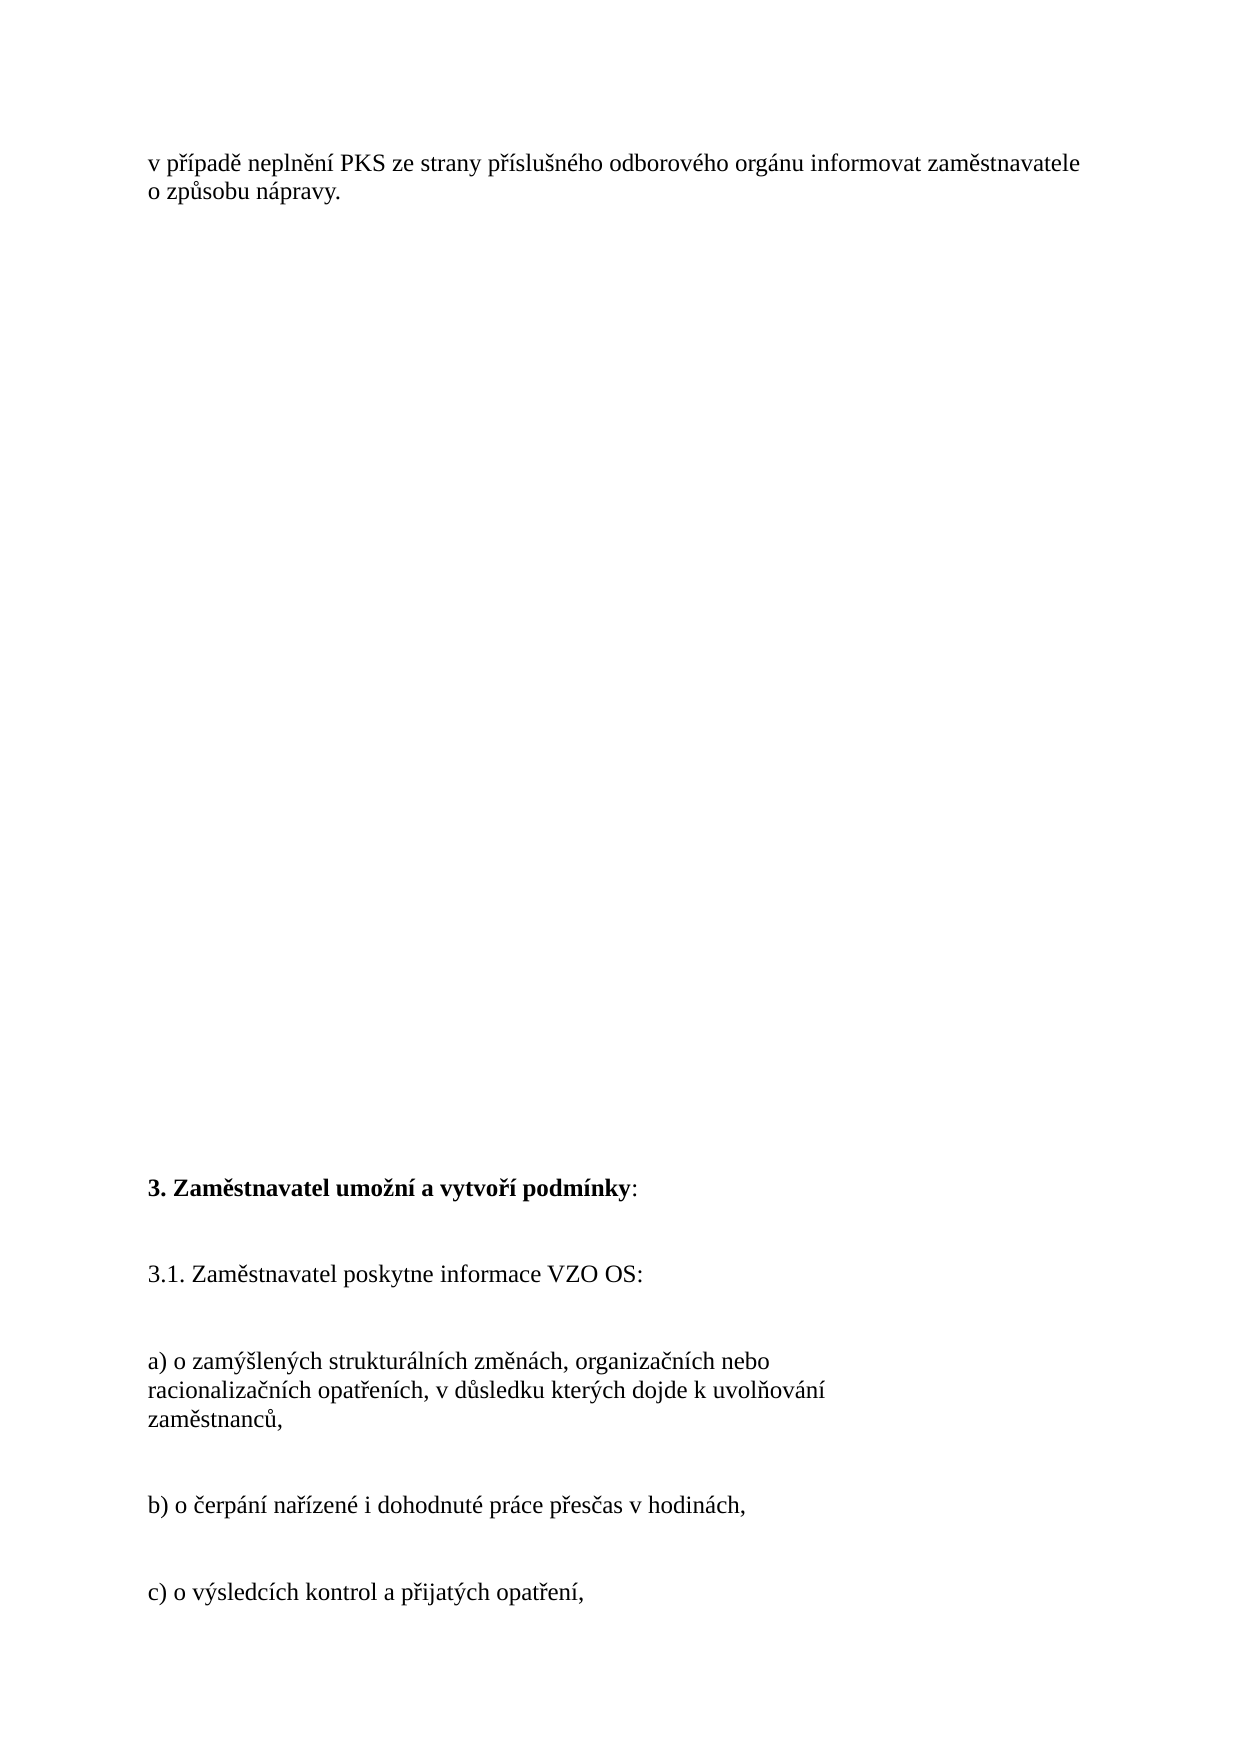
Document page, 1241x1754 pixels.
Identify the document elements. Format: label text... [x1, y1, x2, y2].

text c) o výsledcích kontrol a přijatých opatření, [148, 1577, 1093, 1606]
text b) o čerpání nařízené i dohodnuté práce přesčas v hodinách, [148, 1490, 1093, 1519]
text v případě neplnění PKS ze strany příslušného odborového orgánu informovat zaměstnavatele o způsobu nápravy. [148, 148, 1093, 205]
text 3.1. Zaměstnavatel poskytne informace VZO OS: [148, 1259, 1093, 1288]
text a) o zamýšlených strukturálních změnách, organizačních nebo racionalizačních opatřeních, v důsledku kterých dojde k uvolňování zaměstnanců, [148, 1346, 1093, 1432]
text 3. Zaměstnavatel umožní a vytvoří podmínky: [148, 1173, 1093, 1202]
